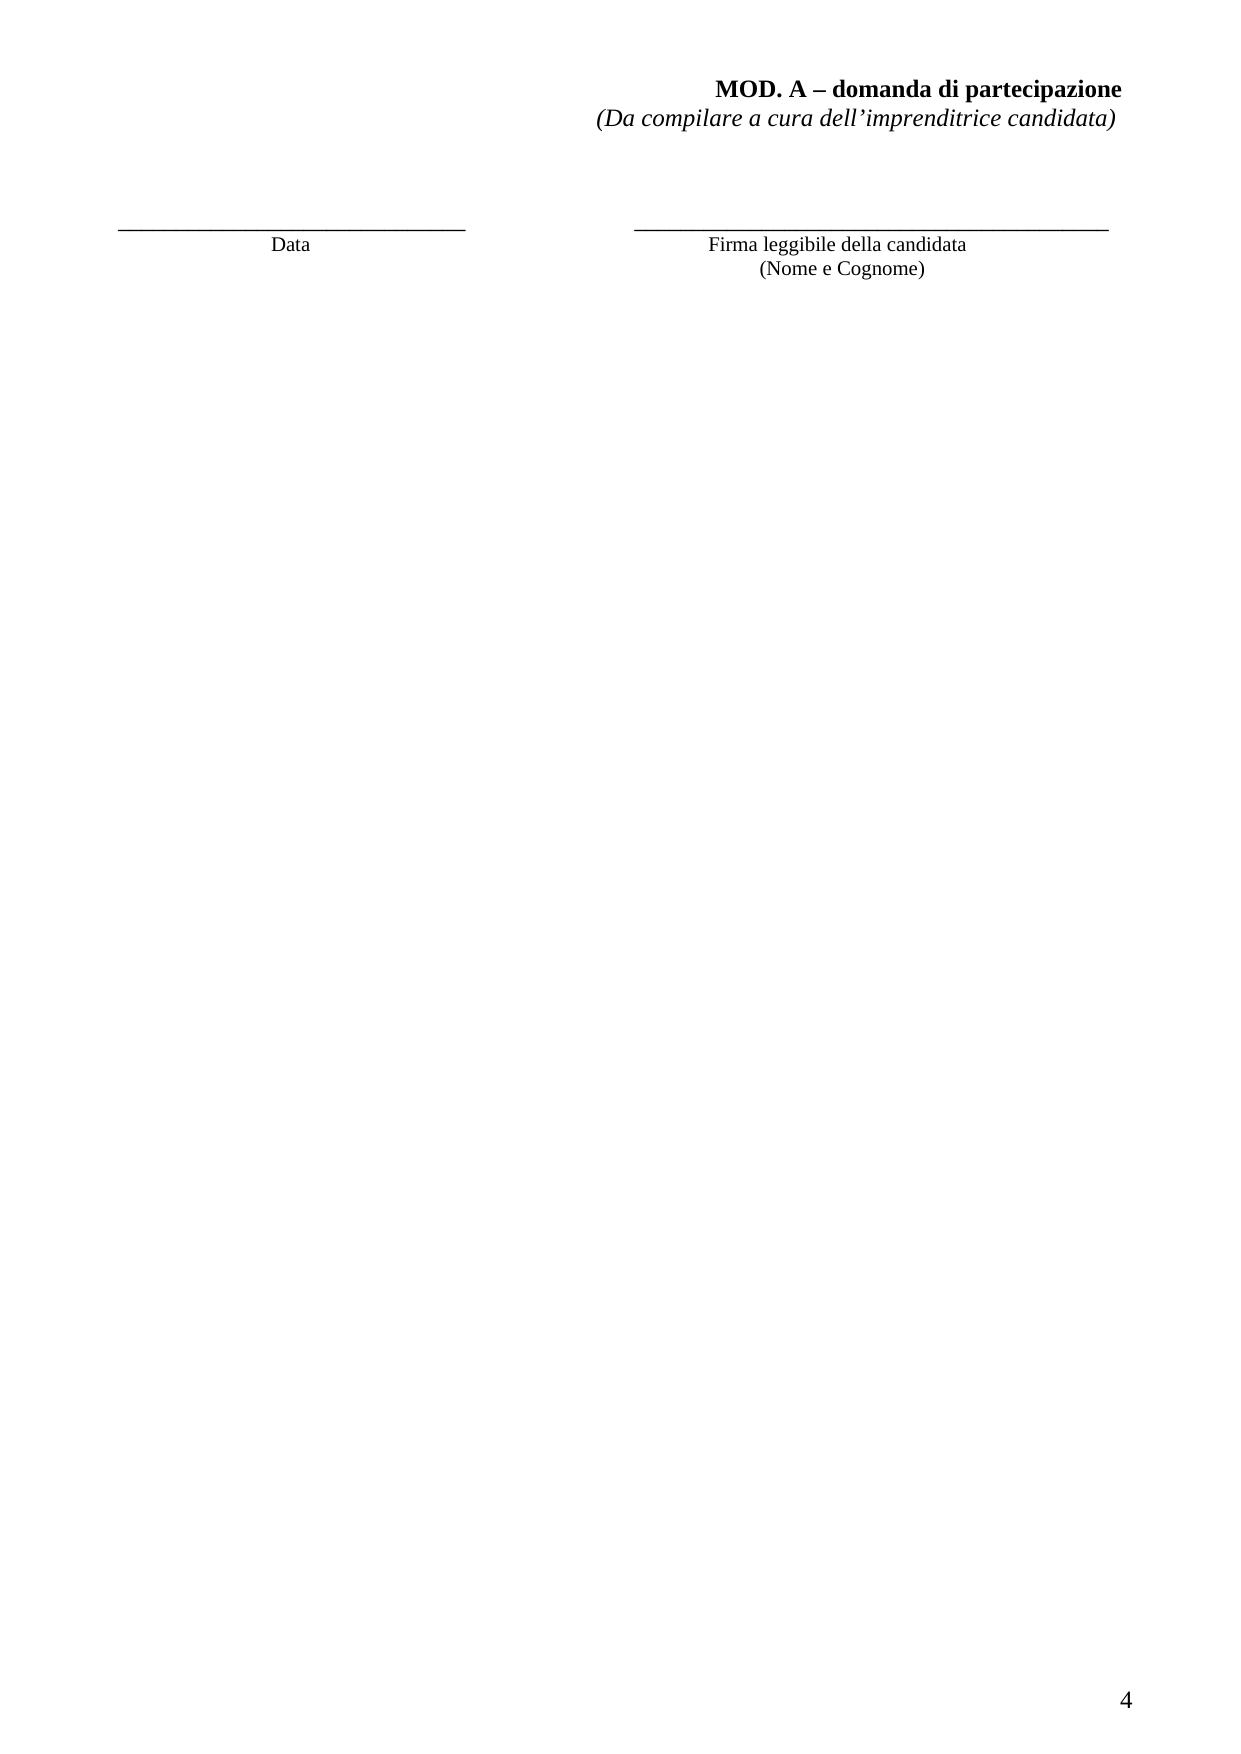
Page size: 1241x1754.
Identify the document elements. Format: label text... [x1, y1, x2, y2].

text ______________________________ _________________________________________ Data Firma leggibile della candidata [118, 208, 1122, 256]
text (Nome e Cognome) [118, 256, 1122, 280]
